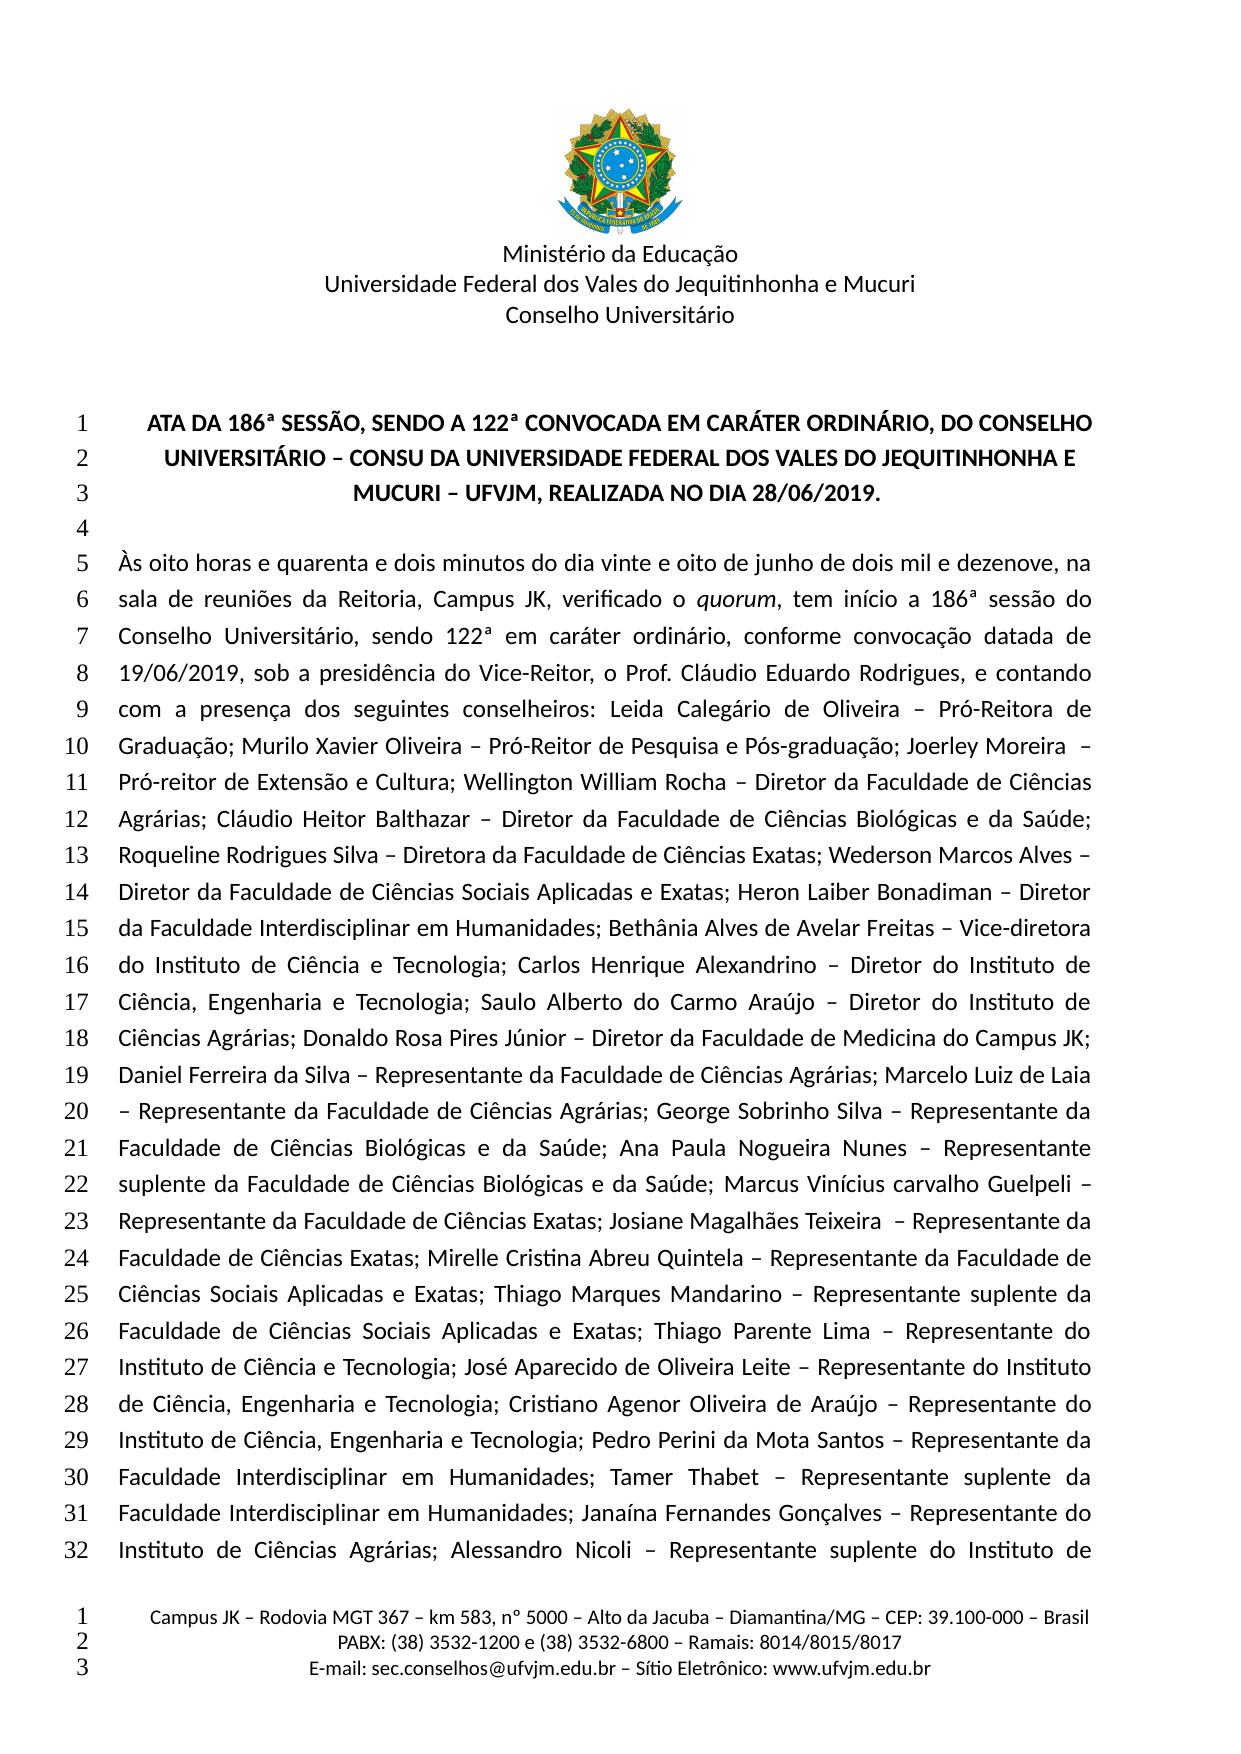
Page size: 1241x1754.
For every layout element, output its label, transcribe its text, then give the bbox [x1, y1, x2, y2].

text Às oito horas e quarenta e dois minutos do dia vinte e oito de junho de dois mil e dezenove, na sala de reuniões da Reitoria, Campus JK, verificado o quorum, tem início a 186ª sessão do Conselho Universitário, sendo 122ª em caráter ordinário, conforme convocação datada de 19/06/2019, sob a presidência do Vice-Reitor, o Prof. Cláudio Eduardo Rodrigues, e contando com a presença dos seguintes conselheiros: Leida Calegário de Oliveira – Pró-Reitora de Graduação; Murilo Xavier Oliveira – Pró-Reitor de Pesquisa e Pós-graduação; Joerley Moreira – Pró-reitor de Extensão e Cultura; Wellington William Rocha – Diretor da Faculdade de Ciências Agrárias; Cláudio Heitor Balthazar – Diretor da Faculdade de Ciências Biológicas e da Saúde; Roqueline Rodrigues Silva – Diretora da Faculdade de Ciências Exatas; Wederson Marcos Alves – Diretor da Faculdade de Ciências Sociais Aplicadas e Exatas; Heron Laiber Bonadiman – Diretor da Faculdade Interdisciplinar em Humanidades; Bethânia Alves de Avelar Freitas – Vice-diretora do Instituto de Ciência e Tecnologia; Carlos Henrique Alexandrino – Diretor do Instituto de Ciência, Engenharia e Tecnologia; Saulo Alberto do Carmo Araújo – Diretor do Instituto de Ciências Agrárias; Donaldo Rosa Pires Júnior – Diretor da Faculdade de Medicina do Campus JK; Daniel Ferreira da Silva – Representante da Faculdade de Ciências Agrárias; Marcelo Luiz de Laia – Representante da Faculdade de Ciências Agrárias; George Sobrinho Silva – Representante da Faculdade de Ciências Biológicas e da Saúde; Ana Paula Nogueira Nunes – Representante suplente da Faculdade de Ciências Biológicas e da Saúde; Marcus Vinícius carvalho Guelpeli – Representante da Faculdade de Ciências Exatas; Josiane Magalhães Teixeira – Representante da Faculdade de Ciências Exatas; Mirelle Cristina Abreu Quintela – Representante da Faculdade de Ciências Sociais Aplicadas e Exatas; Thiago Marques Mandarino – Representante suplente da Faculdade de Ciências Sociais Aplicadas e Exatas; Thiago Parente Lima – Representante do Instituto de Ciência e Tecnologia; José Aparecido de Oliveira Leite – Representante do Instituto de Ciência, Engenharia e Tecnologia; Cristiano Agenor Oliveira de Araújo – Representante do Instituto de Ciência, Engenharia e Tecnologia; Pedro Perini da Mota Santos – Representante da Faculdade Interdisciplinar em Humanidades; Tamer Thabet – Representante suplente da Faculdade Interdisciplinar em Humanidades; Janaína Fernandes Gonçalves – Representante do Instituto de Ciências Agrárias; Alessandro Nicoli – Representante suplente do Instituto de [118, 547, 1093, 1565]
text ATA DA 186ª SESSÃO, SENDO A 122ª CONVOCADA EM CARÁTER ORDINÁRIO, DO CONSELHO UNIVERSITÁRIO – CONSU DA UNIVERSIDADE FEDERAL DOS VALES DO JEQUITINHONHA E MUCURI – UFVJM, REALIZADA NO DIA 28/06/2019. [118, 407, 1122, 507]
picture [553, 105, 687, 238]
